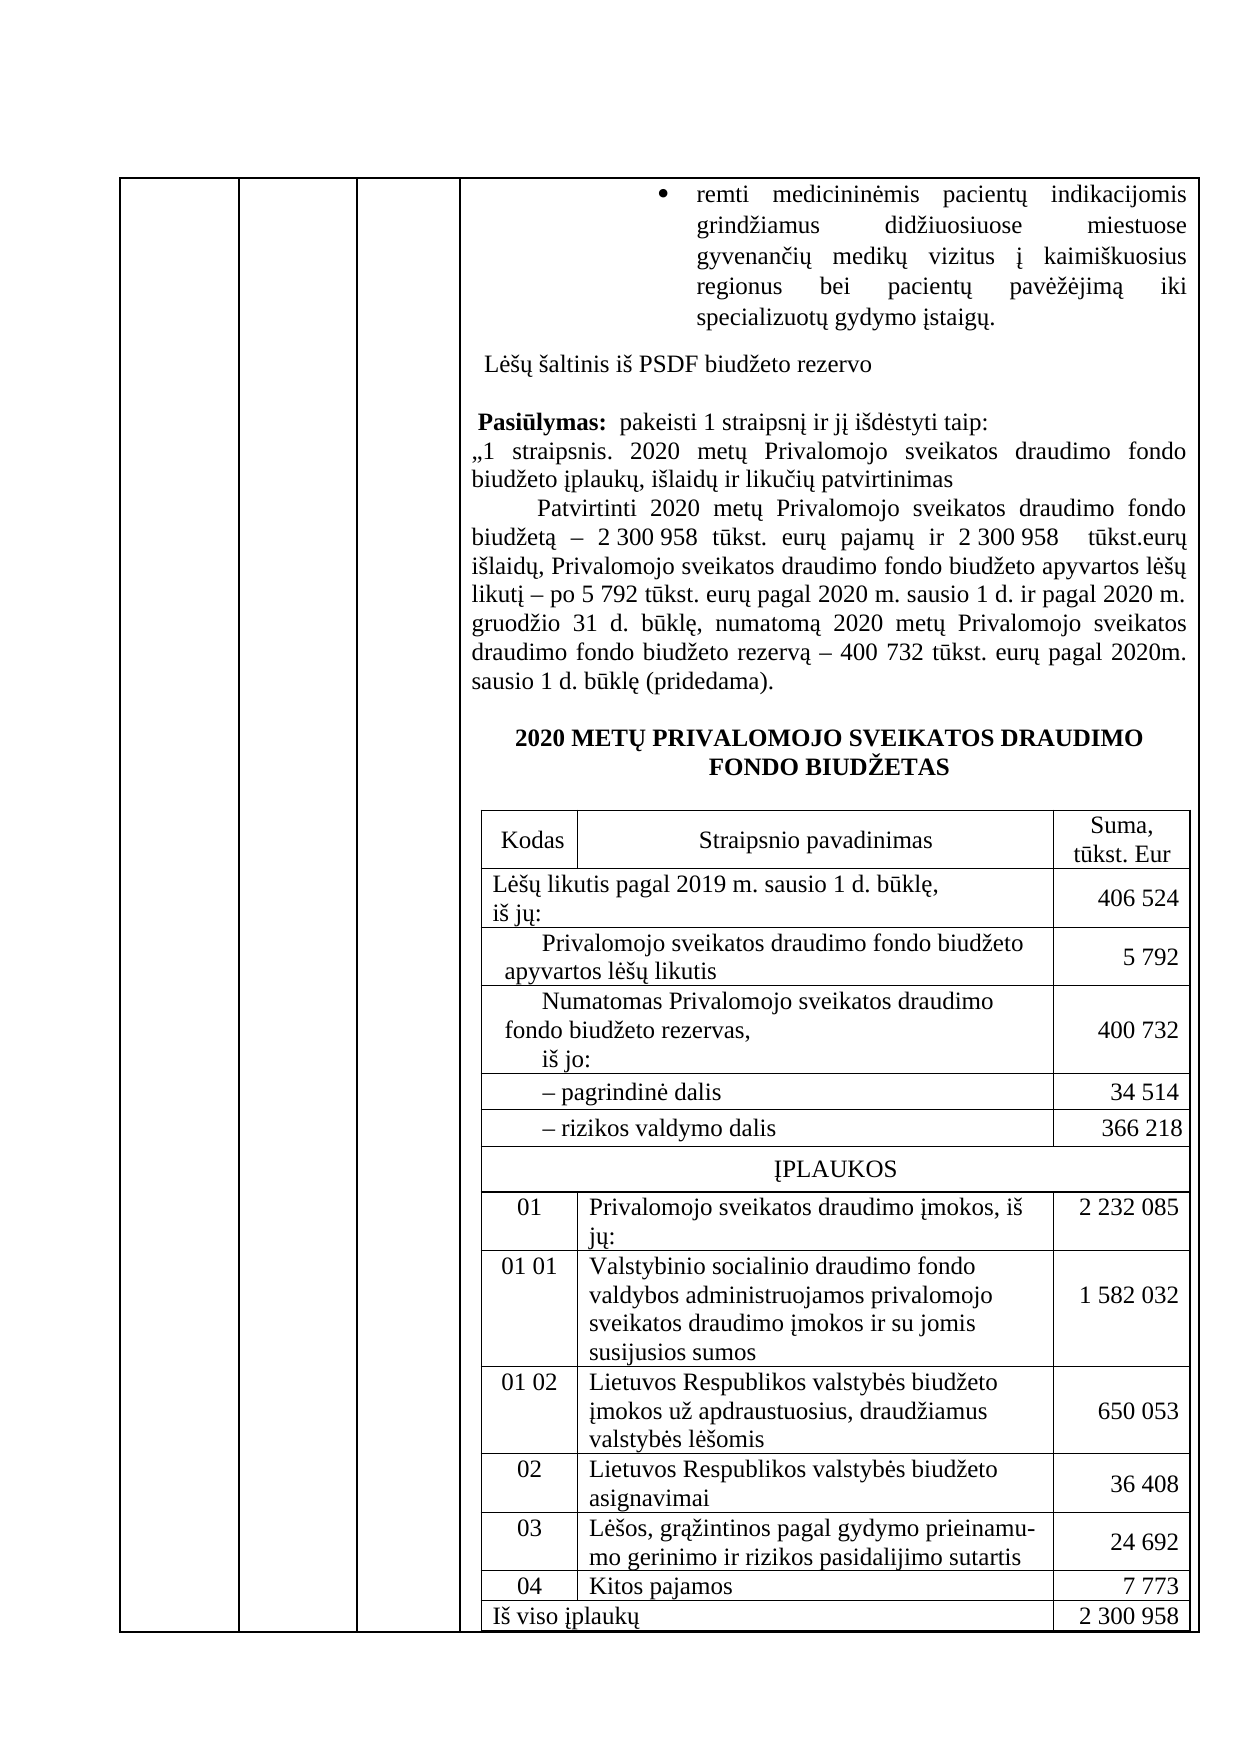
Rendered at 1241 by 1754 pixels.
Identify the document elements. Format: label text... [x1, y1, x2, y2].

table_cell 2 300 958 [1054, 1601, 1189, 1630]
table_cell Kitos pajamos [578, 1571, 1053, 1600]
table_cell Numatomas Privalomojo sveikatos draudimo fondo biudžeto rezervas, iš jo: [482, 986, 1053, 1072]
table_cell 03 [482, 1513, 577, 1570]
table_cell [240, 179, 356, 1631]
table_cell 01 01 [482, 1251, 577, 1366]
table_cell Lėšos, grąžintinos pagal gydymo prieinamu-mo gerinimo ir rizikos pasidalijimo sutartis [578, 1513, 1053, 1570]
table_cell Valstybinio socialinio draudimo fondo valdybos administruojamos privalomojo sveikatos draudimo įmokos ir su jomis susijusios sumos [578, 1251, 1053, 1366]
table_cell ĮPLAUKOS [482, 1147, 1189, 1191]
table_cell 01 [482, 1193, 577, 1250]
table_header Suma, tūkst. Eur [1054, 811, 1189, 868]
table_cell 04 [482, 1571, 577, 1600]
table_cell [358, 179, 459, 1631]
table_cell 24 692 [1054, 1513, 1189, 1570]
table_cell Privalomojo sveikatos draudimo fondo biudžeto apyvartos lėšų likutis [482, 928, 1053, 985]
table_header Straipsnio pavadinimas [578, 811, 1053, 868]
table_cell Argumentai: Lietuvos valstybė neužtikrina vienodų sveikatos sąlygų savo gyventojams regioniniu aspektu. 2018 metų duomenimis 5 didžiausias sveikatos problemas turinčių kaimiškųjų rajonų gyventojų standartizuotas mirtingumas yra 1,5 karto didesnis nei Vilniaus ir Kauno gyventojų. Sveikata yra prastesnė nei didžiųjų miestų gyventojų tame tarpe ir dėl to, kad šių rajonų gyventojams sunkiau gauti medicinos paslaugas. Didžiausias mirtingumas buvo savivaldybėse, kur sveikatos priežiūros paslaugų apimtis ir prieinamumas yra prastas. Pastarųjų metų tendencija sveikatos išteklius perskirstyti didžiųjų miestų naudai, regioninius sveikatos netolygumus didina. Siekiant užtikrinti, kad visi Lietuvos gyventojai būtų lygūs ligos akivaizdoje yra būtinos teisinės (pvz., atsisakyti perteklinių sveikatos paslaugų efektyvumo požiūriu reikalavimų), organizacinės (pvz., orientuoti į sveikatos netolygumų panaikinimą sveikatos tinklo savivaldybėse ilgalaikės plėtros planai) bei papildomos investicijos. Papildomos finansinės lėšos reikalingos, kad: užtikrinti būtinosios pagalbos teikimą visoje Šalies teritorijoje (skubios pagalbos teikimui užtikrinti kaimiškuose regionuose dabartiniai PSDF įkainiai yra per maži); sukurti finansines paskatas jauniems medikams dirbti kaime ir mažesniuose Lietuvos miestuose; suteikti rajonų medikams papildomų, kompensuojančių siaurų specialistų trūkumą, kvalifikacijų; remti medicininėmis pacientų indikacijomis grindžiamus didžiuosiuose miestuose gyvenančių medikų vizitus į kaimiškuosius regionus bei pacientų pavėžėjimą iki specializuotų gydymo įstaigų. Lėšų šaltinis iš PSDF biudžeto rezervo Pasiūlymas: pakeisti 1 straipsnį ir jį išdėstyti taip: „1 straipsnis. 2020 metų Privalomojo sveikatos draudimo fondo biudžeto įplaukų, išlaidų ir likučių patvirtinimas Patvirtinti 2020 metų Privalomojo sveikatos draudimo fondo biudžetą – 2 300 958 tūkst. eurų pajamų ir 2 300 958 tūkst.eurų išlaidų, Privalomojo sveikatos draudimo fondo biudžeto apyvartos lėšų likutį – po 5 792 tūkst. eurų pagal 2020 m. sausio 1 d. ir pagal 2020 m. gruodžio 31 d. būklę, numatomą 2020 metų Privalomojo sveikatos draudimo fondo biudžeto rezervą – 400 732 tūkst. eurų pagal 2020m. sausio 1 d. būklę (pridedama). 2020 METŲ PRIVALOMOJO SVEIKATOS DRAUDIMO FONDO BIUDŽETAS [461, 179, 1198, 1631]
table_cell 1 582 032 [1054, 1251, 1189, 1366]
table_cell Lietuvos Respublikos valstybės biudžeto asignavimai [578, 1454, 1053, 1512]
table_cell 406 524 [1054, 869, 1189, 927]
table_cell 5 792 [1054, 928, 1189, 985]
table_cell 400 732 [1054, 986, 1189, 1072]
table_cell – pagrindinė dalis [482, 1074, 1053, 1109]
table_header Kodas [482, 811, 577, 868]
table_cell 366 218 [1054, 1110, 1189, 1146]
table_cell Iš viso įplaukų [482, 1601, 1053, 1630]
table_cell 36 408 [1054, 1454, 1189, 1512]
table_cell Lėšų likutis pagal 2019 m. sausio 1 d. būklę, iš jų: [482, 869, 1053, 927]
table_cell Lietuvos Respublikos valstybės biudžeto įmokos už apdraustuosius, draudžiamus valstybės lėšomis [578, 1367, 1053, 1453]
table_cell 7 773 [1054, 1571, 1189, 1600]
table_cell 2 232 085 [1054, 1193, 1189, 1250]
table_cell 02 [482, 1454, 577, 1512]
table_cell Privalomojo sveikatos draudimo įmokos, iš jų: [578, 1193, 1053, 1250]
table_cell 650 053 [1054, 1367, 1189, 1453]
table_cell 01 02 [482, 1367, 577, 1453]
table_cell – rizikos valdymo dalis [482, 1110, 1053, 1146]
table_cell [121, 179, 238, 1631]
table_cell 34 514 [1054, 1074, 1189, 1109]
